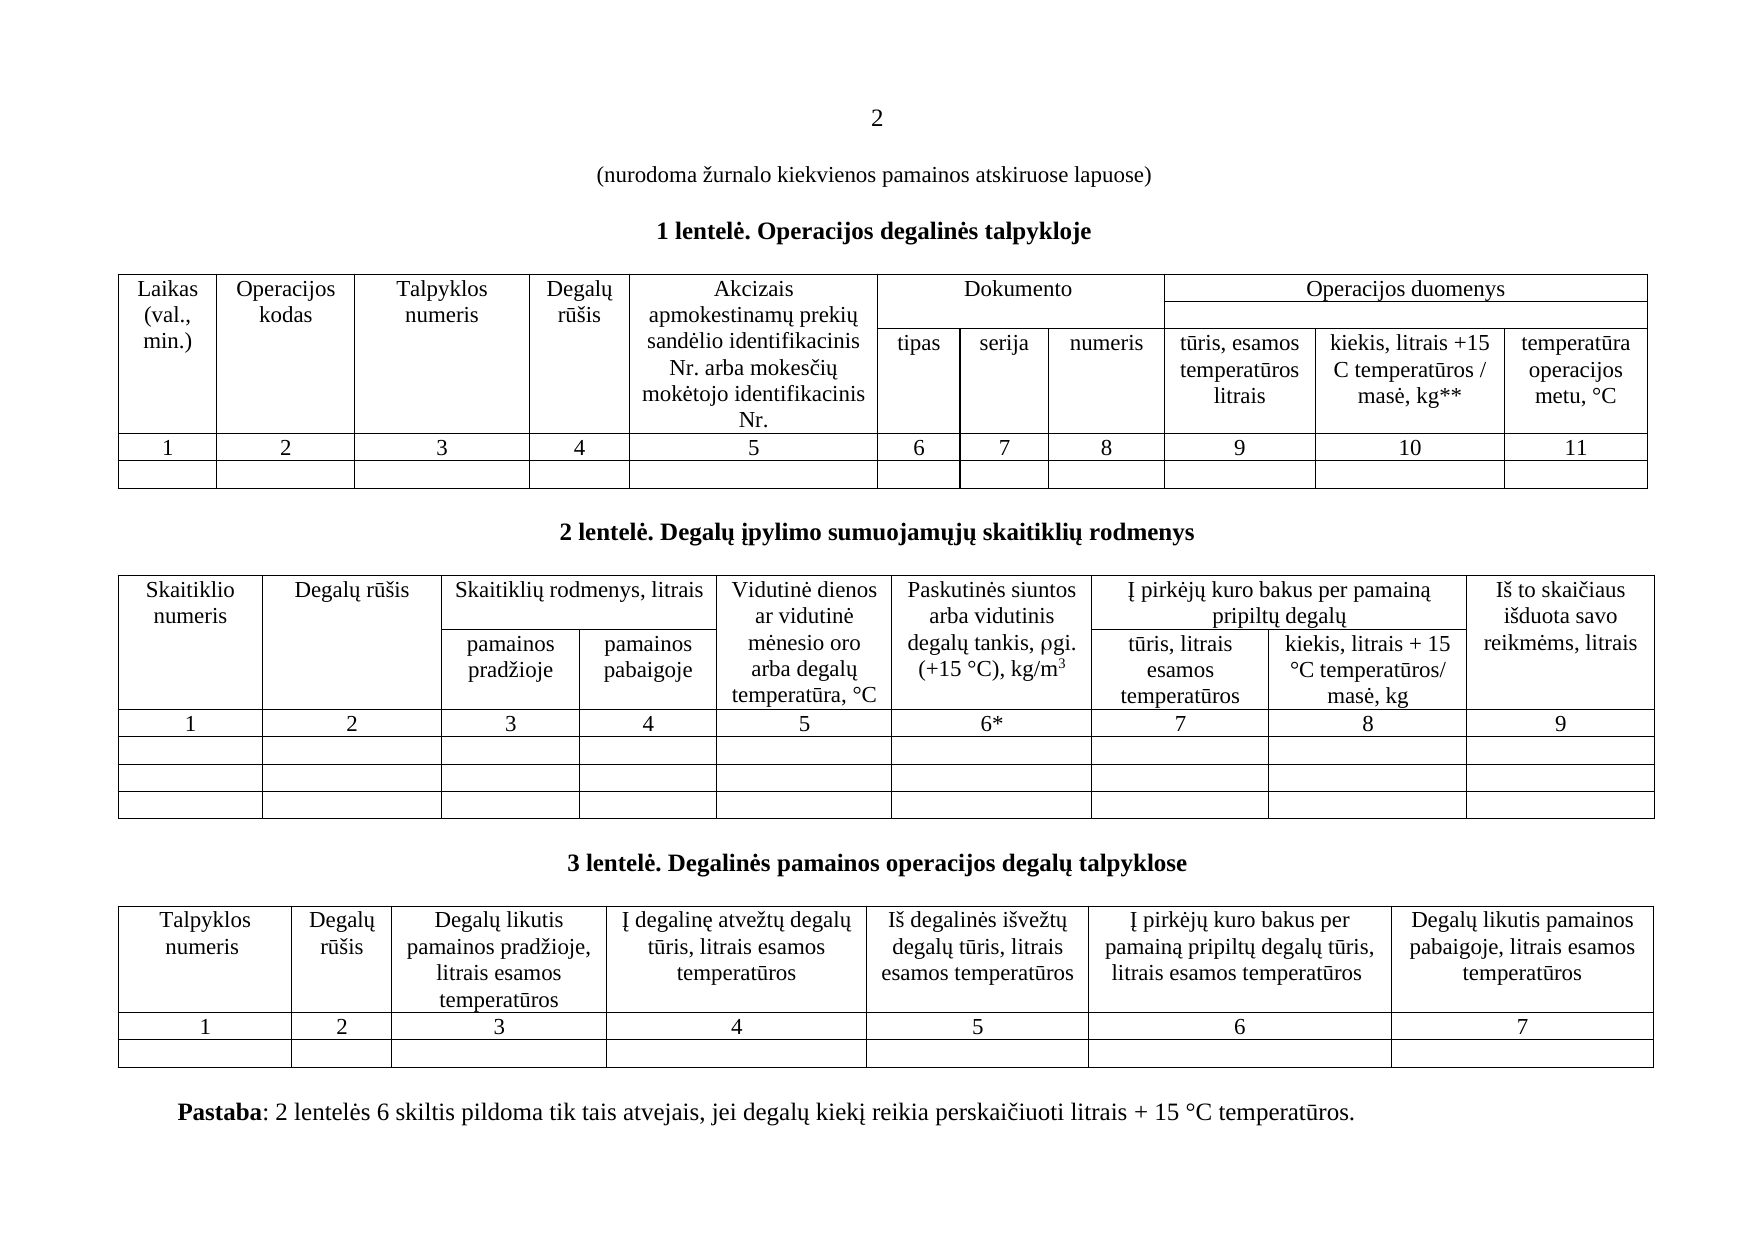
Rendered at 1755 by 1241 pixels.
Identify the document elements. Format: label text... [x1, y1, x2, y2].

table_cell [717, 737, 891, 763]
table_header Skaitiklio numeris [119, 576, 262, 709]
table_cell 2 [263, 710, 441, 736]
table_cell 1 [119, 434, 216, 460]
table_header Operacijos duomenys [1165, 275, 1647, 301]
table_cell [530, 461, 629, 487]
table_cell [1269, 737, 1466, 763]
table_cell [119, 765, 262, 791]
table_cell [1505, 461, 1647, 487]
table_cell [1049, 461, 1164, 487]
table_header Į pirkėjų kuro bakus per pamainą pripiltų degalų [1092, 576, 1466, 628]
text Pastaba: 2 lentelės 6 skiltis pildoma tik tais atvejais, jei degalų kiekį reikia perskaičiuoti litrais + 15 °C temperatūros. [118, 1097, 1636, 1125]
table_cell pamainos pabaigoje [580, 630, 716, 709]
table_cell [119, 737, 262, 763]
table_cell 8 [1049, 434, 1164, 460]
table_cell [1467, 765, 1654, 791]
table_cell [1092, 792, 1268, 818]
table_header Iš to skaičiaus išduota savo reikmėms, litrais [1467, 576, 1654, 709]
table_cell [119, 792, 262, 818]
table_cell [878, 461, 959, 487]
table_cell 5 [630, 434, 877, 460]
table_cell 7 [1092, 710, 1268, 736]
table_header Paskutinės siuntos arba vidutinis degalų tankis, rogi.(+15 °C), kg/m3 [892, 576, 1091, 709]
table_cell [1092, 737, 1268, 763]
table_cell serija [961, 329, 1048, 433]
table_cell [717, 765, 891, 791]
table_cell 9 [1467, 710, 1654, 736]
table_cell [263, 765, 441, 791]
table_cell [607, 1040, 866, 1067]
table_cell 2 [292, 1013, 391, 1039]
table_cell kiekis, litrais +15 C temperatūros / masė, kg** [1316, 329, 1504, 433]
table_cell 7 [1392, 1013, 1653, 1039]
table_cell [119, 461, 216, 487]
table_cell 4 [580, 710, 716, 736]
table_cell [580, 765, 716, 791]
table_header Į pirkėjų kuro bakus per pamainą pripiltų degalų tūris, litrais esamos temperatūros [1089, 907, 1391, 1012]
table_header Laikas (val., min.) [119, 275, 216, 433]
table_header Dokumento [878, 275, 1164, 328]
table_cell 3 [392, 1013, 606, 1039]
table_cell [442, 737, 579, 763]
table_cell [717, 792, 891, 818]
table_header Degalų likutis pamainos pradžioje, litrais esamos temperatūros [392, 907, 606, 1012]
table_header Operacijos kodas [217, 275, 354, 433]
table_cell [442, 792, 579, 818]
table_cell [1392, 1040, 1653, 1067]
table_cell tūris, litrais esamos temperatūros [1092, 630, 1268, 709]
subtitle 3 lentelė. Degalinės pamainos operacijos degalų talpyklose [118, 848, 1636, 877]
subtitle 2 lentelė. Degalų įpylimo sumuojamųjų skaitiklių rodmenys [118, 517, 1636, 546]
table_cell [1467, 792, 1654, 818]
table_cell 6 [878, 434, 959, 460]
table_cell [1316, 461, 1504, 487]
table_cell [355, 461, 529, 487]
table_cell 1 [119, 710, 262, 736]
table_cell [1092, 765, 1268, 791]
table_cell 7 [961, 434, 1048, 460]
table_cell [892, 792, 1091, 818]
table_cell [442, 765, 579, 791]
table_cell [392, 1040, 606, 1067]
table_cell [1165, 302, 1647, 328]
table_header Iš degalinės išvežtų degalų tūris, litrais esamos temperatūros [867, 907, 1088, 1012]
table_header Degalų rūšis [263, 576, 441, 709]
table_header Degalų rūšis [530, 275, 629, 433]
table_cell [892, 765, 1091, 791]
table_cell [119, 1040, 291, 1067]
table_cell [892, 737, 1091, 763]
table_cell [580, 792, 716, 818]
table_header Degalų likutis pamainos pabaigoje, litrais esamos temperatūros [1392, 907, 1653, 1012]
table_cell 9 [1165, 434, 1315, 460]
table_cell 11 [1505, 434, 1647, 460]
table_cell [217, 461, 354, 487]
table_cell 6* [892, 710, 1091, 736]
table_header Skaitiklių rodmenys, litrais [442, 576, 716, 628]
table_header Talpyklos numeris [355, 275, 529, 433]
table_cell [1089, 1040, 1391, 1067]
table_cell 2 [217, 434, 354, 460]
table_cell [1165, 461, 1315, 487]
table_cell [292, 1040, 391, 1067]
table_header Į degalinę atvežtų degalų tūris, litrais esamos temperatūros [607, 907, 866, 1012]
table_cell 5 [717, 710, 891, 736]
table_cell tipas [878, 329, 959, 433]
table_cell [263, 792, 441, 818]
table_cell pamainos pradžioje [442, 630, 579, 709]
table_cell numeris [1049, 329, 1164, 433]
table_cell 4 [607, 1013, 866, 1039]
table_cell [961, 461, 1048, 487]
table_cell 3 [442, 710, 579, 736]
table_cell [1269, 792, 1466, 818]
text (nurodoma žurnalo kiekvienos pamainos atskiruose lapuose) [118, 161, 1636, 187]
subtitle 1 lentelė. Operacijos degalinės talpykloje [118, 216, 1636, 245]
table_cell 5 [867, 1013, 1088, 1039]
table_cell 3 [355, 434, 529, 460]
table_cell kiekis, litrais + 15 °C temperatūros/ masė, kg [1269, 630, 1466, 709]
table_cell 1 [119, 1013, 291, 1039]
table_cell [867, 1040, 1088, 1067]
table_cell tūris, esamos temperatūros litrais [1165, 329, 1315, 433]
table_header Talpyklos numeris [119, 907, 291, 1012]
table_cell 8 [1269, 710, 1466, 736]
table_cell [1467, 737, 1654, 763]
table_header Vidutinė dienos ar vidutinė mėnesio oro arba degalų temperatūra, °C [717, 576, 891, 709]
table_header Akcizais apmokestinamų prekių sandėlio identifikacinis Nr. arba mokesčių mokėtojo identifikacinis Nr. [630, 275, 877, 433]
table_header Degalų rūšis [292, 907, 391, 1012]
table_cell 4 [530, 434, 629, 460]
table_cell 10 [1316, 434, 1504, 460]
table_cell 6 [1089, 1013, 1391, 1039]
table_cell [1269, 765, 1466, 791]
table_cell [263, 737, 441, 763]
table_cell [580, 737, 716, 763]
table_cell [630, 461, 877, 487]
table_cell temperatūra operacijos metu, °C [1505, 329, 1647, 433]
